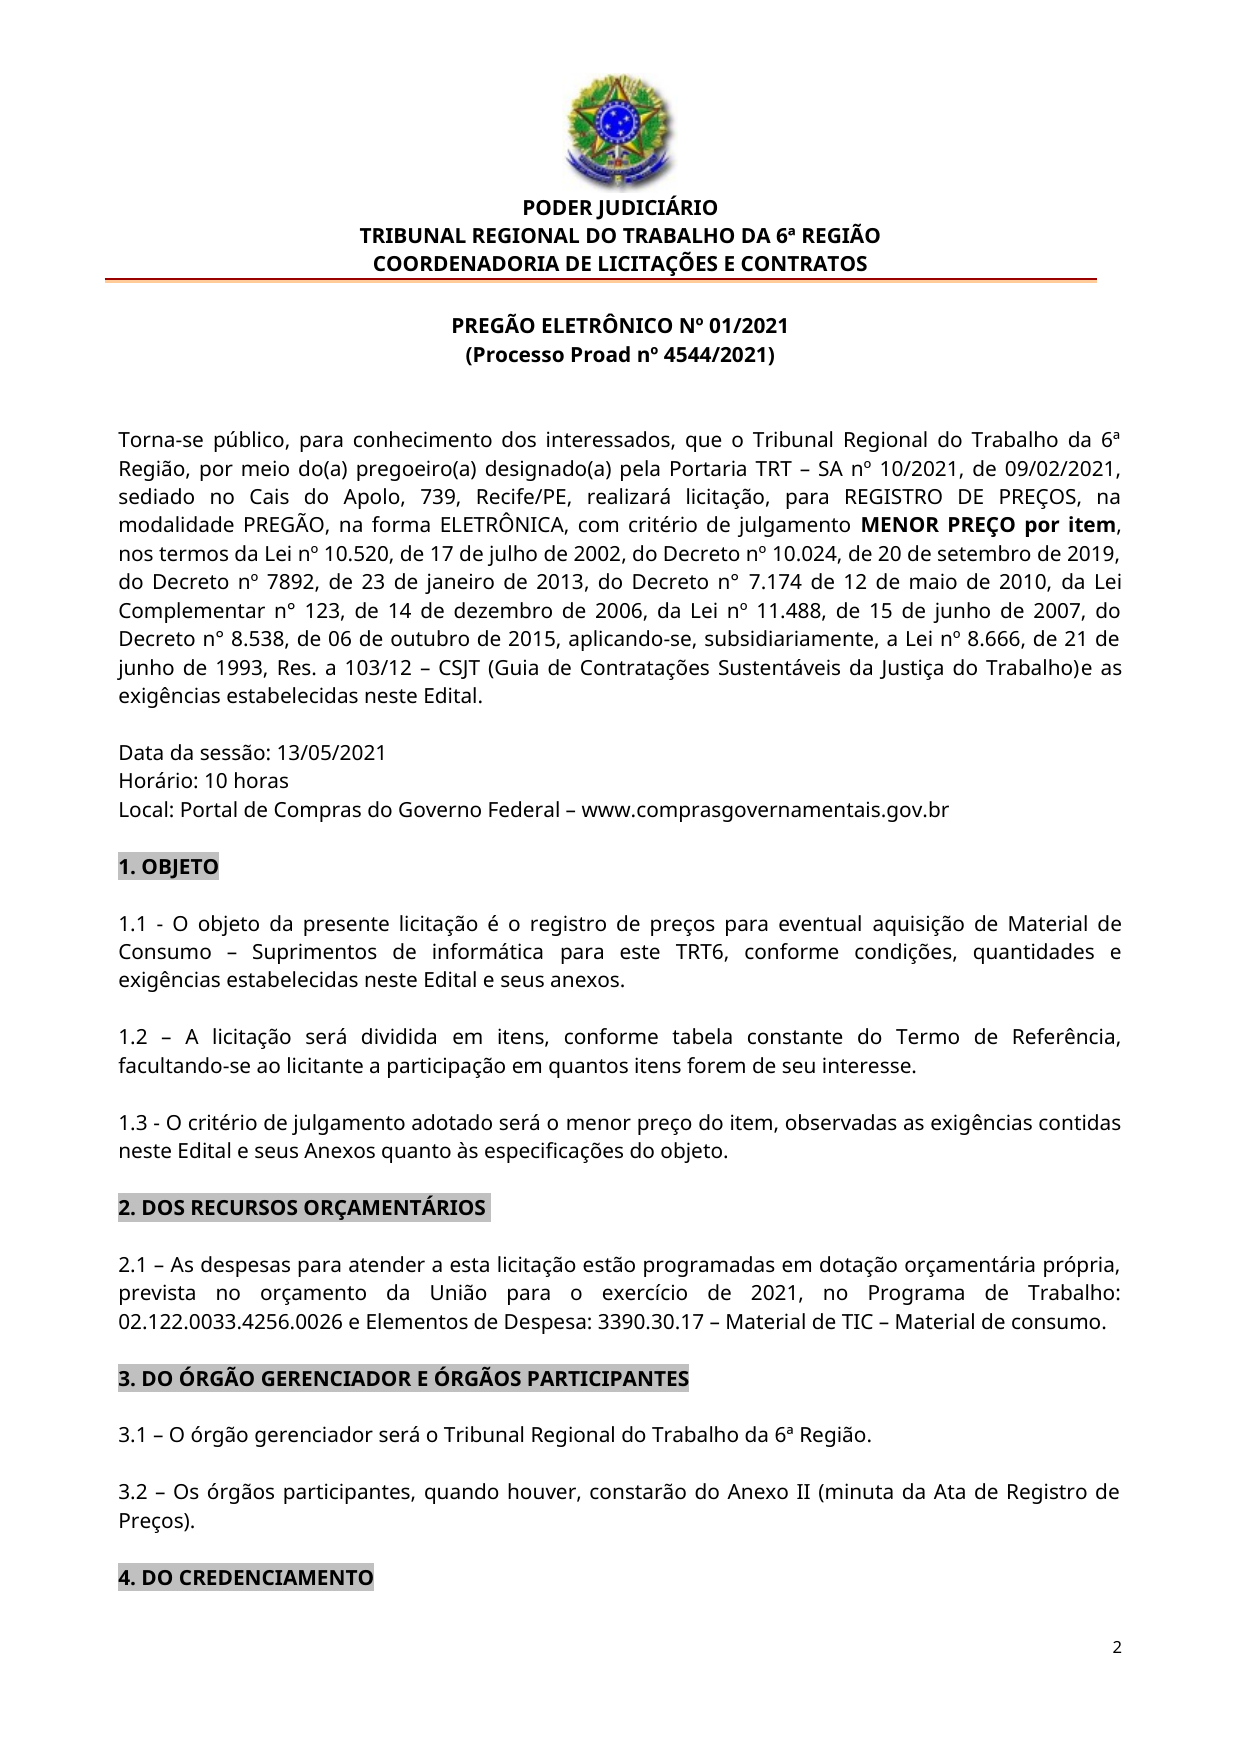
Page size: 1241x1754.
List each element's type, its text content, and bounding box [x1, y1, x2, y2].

text TRIBUNAL REGIONAL DO TRABALHO DA 6ª REGIÃO [118, 221, 1122, 249]
text 1.3 - O critério de julgamento adotado será o menor preço do item, observadas as exigências contidas neste Edital e seus Anexos quanto às especificações do objeto. [118, 1108, 1122, 1165]
text 1. OBJETO [118, 852, 1122, 880]
text (Processo Proad nº 4544/2021) [118, 340, 1122, 368]
text 3.2 – Os órgãos participantes, quando houver, constarão do Anexo II (minuta da Ata de Registro de Preços). [118, 1477, 1122, 1534]
text PODER JUDICIÁRIO [118, 193, 1122, 221]
text Local: Portal de Compras do Governo Federal – www.comprasgovernamentais.gov.br [118, 795, 1122, 823]
text 4. DO CREDENCIAMENTO [118, 1563, 1122, 1591]
text 3.1 – O órgão gerenciador será o Tribunal Regional do Trabalho da 6ª Região. [118, 1421, 1122, 1449]
text 1.1 - O objeto da presente licitação é o registro de preços para eventual aquisição de Material de Consumo – Suprimentos de informática para este TRT6, conforme condições, quantidades e exigências estabelecidas neste Edital e seus anexos. [118, 909, 1122, 994]
text 1.2 – A licitação será dividida em itens, conforme tabela constante do Termo de Referência, facultando-se ao licitante a participação em quantos itens forem de seu interesse. [118, 1022, 1122, 1079]
text COORDENADORIA DE LICITAÇÕES E CONTRATOS [118, 249, 1122, 278]
text 2. DOS RECURSOS ORÇAMENTÁRIOS [118, 1193, 1122, 1222]
text 2.1 – As despesas para atender a esta licitação estão programadas em dotação orçamentária própria, prevista no orçamento da União para o exercício de 2021, no Programa de Trabalho: 02.122.0033.4256.0026 e Elementos de Despesa: 3390.30.17 – Material de TIC – Material de consumo. [118, 1250, 1122, 1335]
text Torna-se público, para conhecimento dos interessados, que o Tribunal Regional do Trabalho da 6ª Região, por meio do(a) pregoeiro(a) designado(a) pela Portaria TRT – SA nº 10/2021, de 09/02/2021, sediado no Cais do Apolo, 739, Recife/PE, realizará licitação, para REGISTRO DE PREÇOS, na modalidade PREGÃO, na forma ELETRÔNICA, com critério de julgamento MENOR PREÇO por item, nos termos da Lei nº 10.520, de 17 de julho de 2002, do Decreto nº 10.024, de 20 de setembro de 2019, do Decreto nº 7892, de 23 de janeiro de 2013, do Decreto n° 7.174 de 12 de maio de 2010, da Lei Complementar n° 123, de 14 de dezembro de 2006, da Lei nº 11.488, de 15 de junho de 2007, do Decreto n° 8.538, de 06 de outubro de 2015, aplicando-se, subsidiariamente, a Lei nº 8.666, de 21 de junho de 1993, Res. a 103/12 – CSJT (Guia de Contratações Sustentáveis da Justiça do Trabalho)e as exigências estabelecidas neste Edital. [118, 425, 1122, 710]
text Data da sessão: 13/05/2021 [118, 738, 1122, 767]
text Horário: 10 horas [118, 767, 1122, 795]
text 3. DO ÓRGÃO GERENCIADOR E ÓRGÃOS PARTICIPANTES [118, 1364, 1122, 1392]
text PREGÃO ELETRÔNICO Nº 01/2021 [118, 312, 1122, 340]
